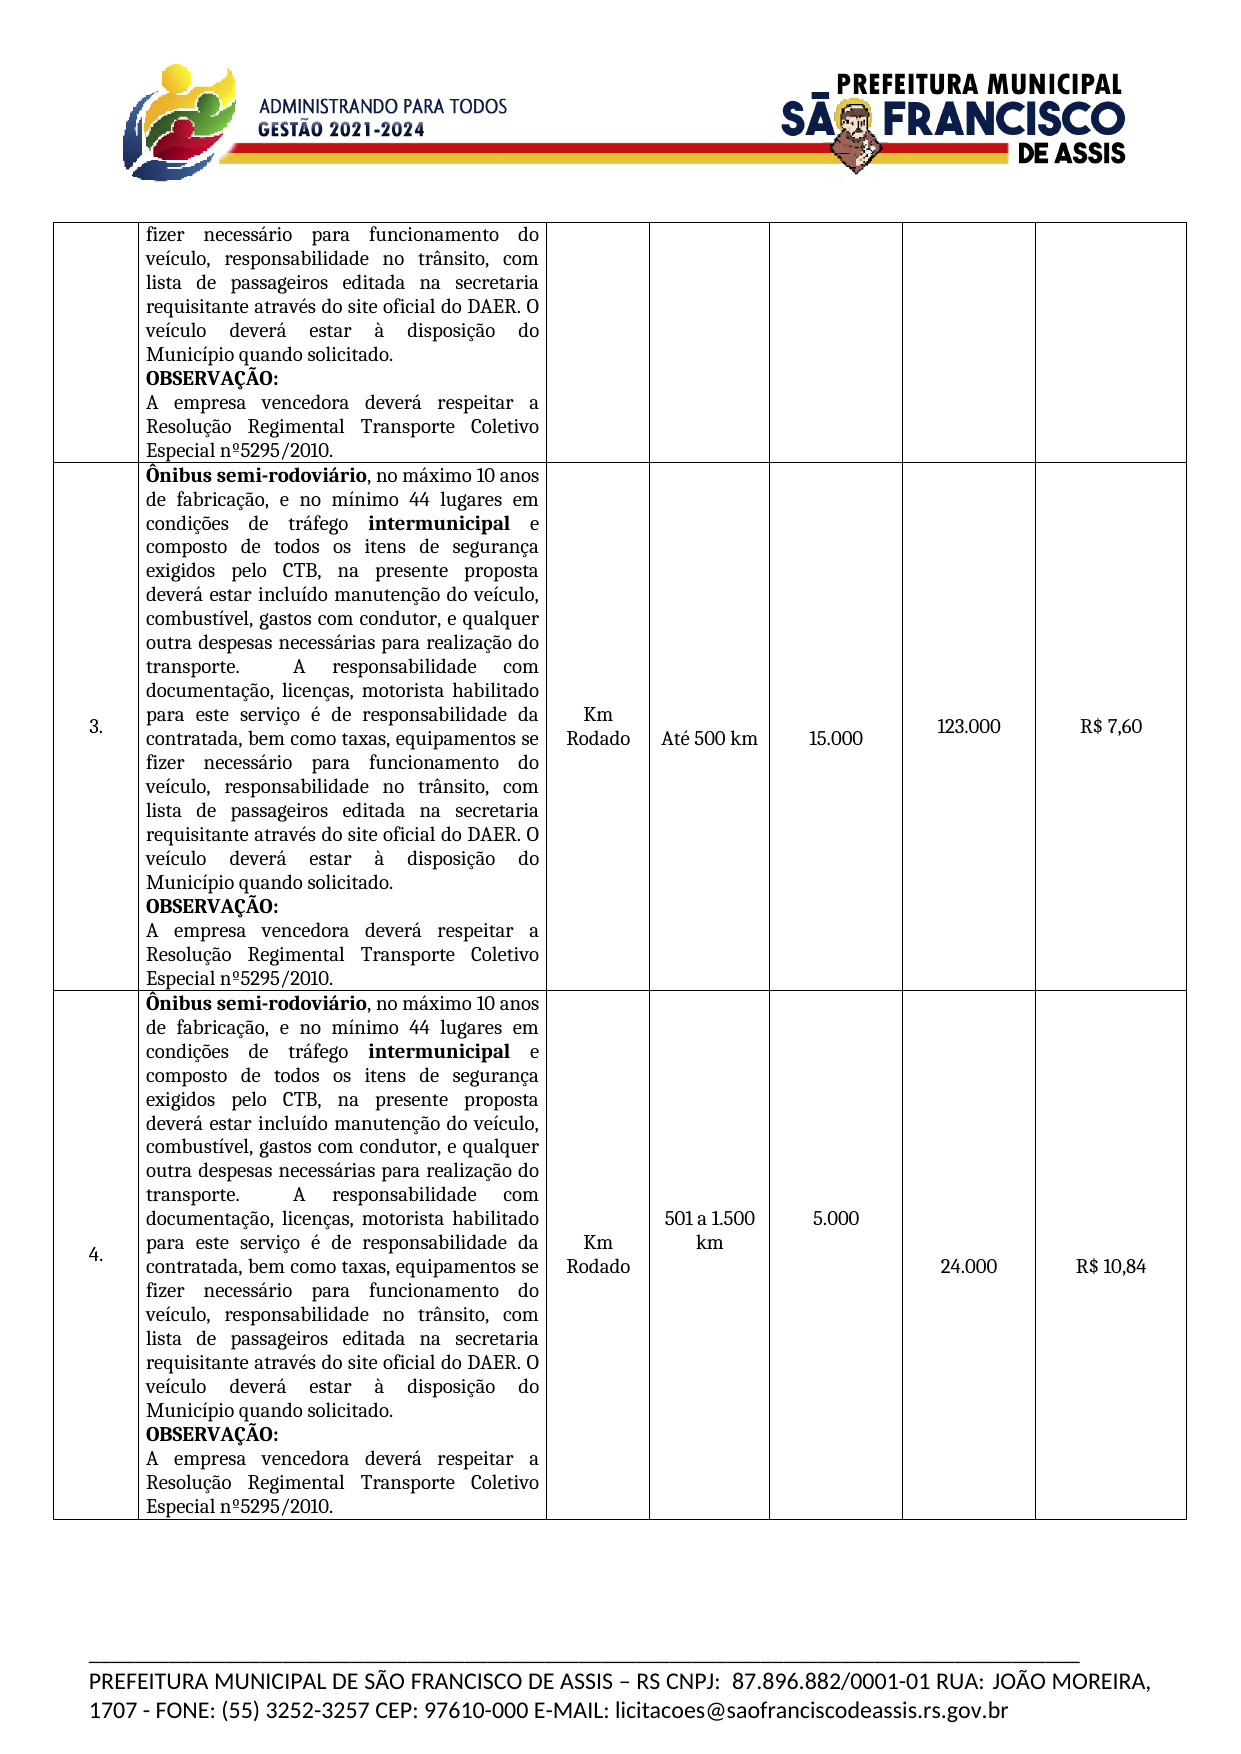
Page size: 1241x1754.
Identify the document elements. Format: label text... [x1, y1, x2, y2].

table_cell [1036, 223, 1186, 462]
table_cell Ônibus semi-rodoviário, no máximo 10 anos de fabricação, e no mínimo 44 lugares em condições de tráfego intermunicipal e composto de todos os itens de segurança exigidos pelo CTB, na presente proposta deverá estar incluído manutenção do veículo, combustível, gastos com condutor, e qualquer outra despesas necessárias para realização do transporte. A responsabilidade com documentação, licenças, motorista habilitado para este serviço é de responsabilidade da contratada, bem como taxas, equipamentos se fizer necessário para funcionamento do veículo, responsabilidade no trânsito, com lista de passageiros editada na secretaria requisitante através do site oficial do DAER. O veículo deverá estar à disposição do Município quando solicitado. OBSERVAÇÃO: A empresa vencedora deverá respeitar a Resolução Regimental Transporte Coletivo Especial nº5295/2010. [139, 991, 546, 1518]
table_cell Ônibus semi-rodoviário, no máximo 10 anos de fabricação, e no mínimo 44 lugares em condições de tráfego intermunicipal e composto de todos os itens de segurança exigidos pelo CTB, na presente proposta deverá estar incluído manutenção do veículo, combustível, gastos com condutor, e qualquer outra despesas necessárias para realização do transporte. A responsabilidade com documentação, licenças, motorista habilitado para este serviço é de responsabilidade da contratada, bem como taxas, equipamentos se fizer necessário para funcionamento do veículo, responsabilidade no trânsito, com lista de passageiros editada na secretaria requisitante através do site oficial do DAER. O veículo deverá estar à disposição do Município quando solicitado. OBSERVAÇÃO: A empresa vencedora deverá respeitar a Resolução Regimental Transporte Coletivo Especial nº5295/2010. [139, 463, 546, 990]
table_cell Até 500 km [650, 463, 769, 990]
table_cell fizer necessário para funcionamento do veículo, responsabilidade no trânsito, com lista de passageiros editada na secretaria requisitante através do site oficial do DAER. O veículo deverá estar à disposição do Município quando solicitado. OBSERVAÇÃO: A empresa vencedora deverá respeitar a Resolução Regimental Transporte Coletivo Especial nº5295/2010. [139, 223, 546, 462]
table_cell 5.000 [770, 991, 902, 1518]
table_cell 501 a 1.500 km [650, 991, 769, 1518]
table_cell [547, 223, 649, 462]
table_cell 123.000 [903, 463, 1035, 990]
table_cell 4. [54, 991, 138, 1518]
table_cell 3. [54, 463, 138, 990]
table_cell R$ 7,60 [1036, 463, 1186, 990]
table_cell 24.000 [903, 991, 1035, 1518]
table_cell [903, 223, 1035, 462]
table_cell [770, 223, 902, 462]
table_cell [650, 223, 769, 462]
table_cell R$ 10,84 [1036, 991, 1186, 1518]
table_cell Km Rodado [547, 463, 649, 990]
table_cell 15.000 [770, 463, 902, 990]
table_cell [54, 223, 138, 462]
table_cell Km Rodado [547, 991, 649, 1518]
